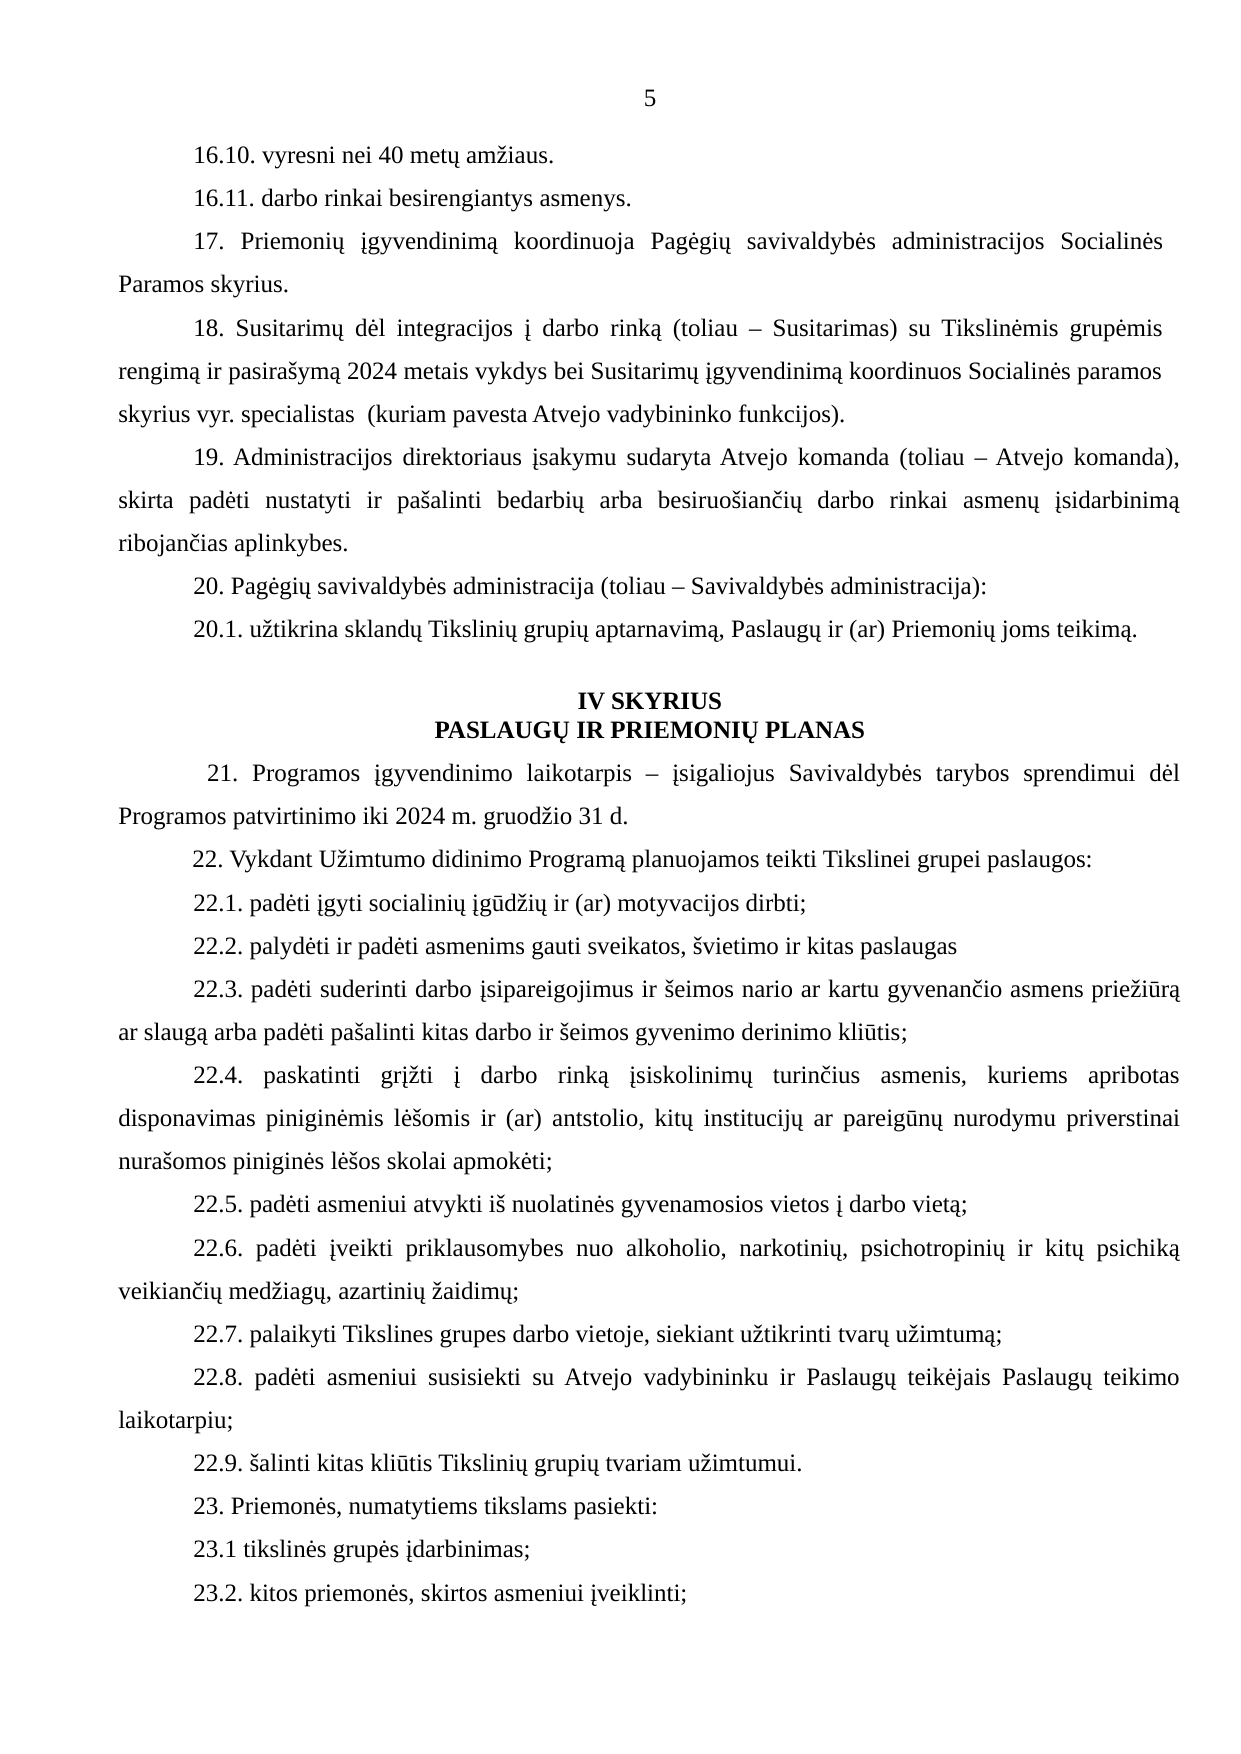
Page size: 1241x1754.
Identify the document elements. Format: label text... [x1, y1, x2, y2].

text 16.11. darbo rinkai besirengiantys asmenys. [118, 183, 1163, 212]
text 22.9. šalinti kitas kliūtis Tikslinių grupių tvariam užimtumui. [118, 1448, 1181, 1477]
text 22.7. palaikyti Tikslines grupes darbo vietoje, siekiant užtikrinti tvarų užimtumą; [118, 1319, 1181, 1348]
text 19. Administracijos direktoriaus įsakymu sudaryta Atvejo komanda (toliau – Atvejo komanda), skirta padėti nustatyti ir pašalinti bedarbių arba besiruošiančių darbo rinkai asmenų įsidarbinimą ribojančias aplinkybes. [118, 442, 1181, 557]
text 16.10. vyresni nei 40 metų amžiaus. [118, 140, 1181, 169]
text 22. Vykdant Užimtumo didinimo Programą planuojamos teikti Tikslinei grupei paslaugos: [118, 844, 1181, 873]
text 22.5. padėti asmeniui atvykti iš nuolatinės gyvenamosios vietos į darbo vietą; [193, 1189, 1181, 1218]
text 22.1. padėti įgyti socialinių įgūdžių ir (ar) motyvacijos dirbti; [193, 888, 1181, 916]
text 22.2. palydėti ir padėti asmenims gauti sveikatos, švietimo ir kitas paslaugas [193, 931, 1181, 959]
text PASLAUGŲ IR PRIEMONIŲ PLANAS [118, 715, 1181, 744]
text IV SKYRIUS [118, 686, 1181, 715]
text 17. Priemonių įgyvendinimą koordinuoja Pagėgių savivaldybės administracijos Socialinės Paramos skyrius. [118, 226, 1163, 298]
text 20.1. užtikrina sklandų Tikslinių grupių aptarnavimą, Paslaugų ir (ar) Priemonių joms teikimą. [118, 614, 1181, 643]
text 22.3. padėti suderinti darbo įsipareigojimus ir šeimos nario ar kartu gyvenančio asmens priežiūrą ar slaugą arba padėti pašalinti kitas darbo ir šeimos gyvenimo derinimo kliūtis; [118, 974, 1181, 1046]
text 22.8. padėti asmeniui susisiekti su Atvejo vadybininku ir Paslaugų teikėjais Paslaugų teikimo laikotarpiu; [118, 1362, 1181, 1434]
text 21. Programos įgyvendinimo laikotarpis – įsigaliojus Savivaldybės tarybos sprendimui dėl Programos patvirtinimo iki 2024 m. gruodžio 31 d. [118, 758, 1181, 830]
text 18. Susitarimų dėl integracijos į darbo rinką (toliau – Susitarimas) su Tikslinėmis grupėmis rengimą ir pasirašymą 2024 metais vykdys bei Susitarimų įgyvendinimą koordinuos Socialinės paramos skyrius vyr. specialistas (kuriam pavesta Atvejo vadybininko funkcijos). [118, 313, 1163, 428]
text 20. Pagėgių savivaldybės administracija (toliau – Savivaldybės administracija): [118, 571, 1181, 600]
text 22.4. paskatinti grįžti į darbo rinką įsiskolinimų turinčius asmenis, kuriems apribotas disponavimas piniginėmis lėšomis ir (ar) antstolio, kitų institucijų ar pareigūnų nurodymu priverstinai nurašomos piniginės lėšos skolai apmokėti; [118, 1060, 1181, 1175]
text 22.6. padėti įveikti priklausomybes nuo alkoholio, narkotinių, psichotropinių ir kitų psichiką veikiančių medžiagų, azartinių žaidimų; [118, 1233, 1181, 1304]
text 23.2. kitos priemonės, skirtos asmeniui įveiklinti; [118, 1578, 1181, 1606]
text 23. Priemonės, numatytiems tikslams pasiekti: [118, 1491, 1181, 1520]
text 23.1 tikslinės grupės įdarbinimas; [118, 1534, 1181, 1563]
